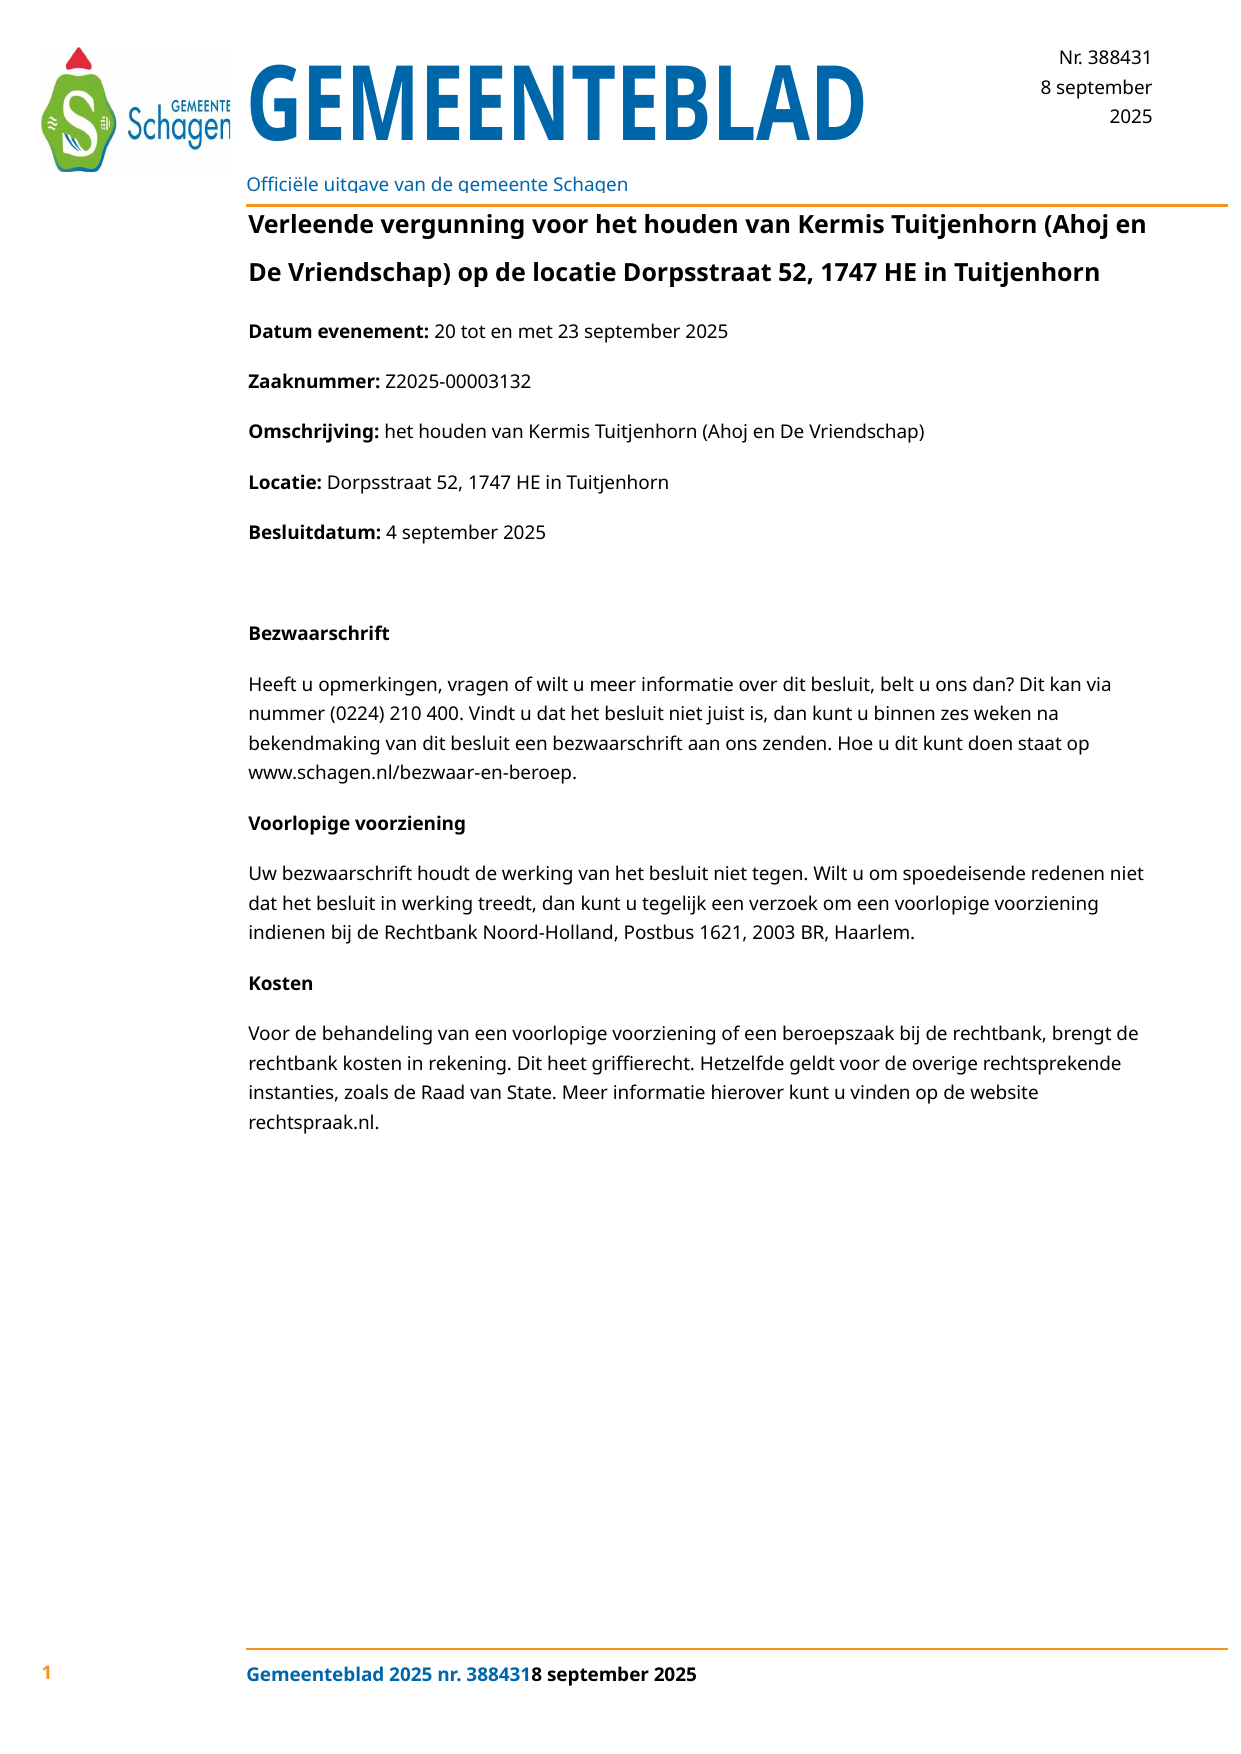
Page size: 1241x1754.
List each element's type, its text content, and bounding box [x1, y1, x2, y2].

text Heeft u opmerkingen, vragen of wilt u meer informatie over dit besluit, belt u ons dan? Dit kan via nummer (0224) 210 400. Vindt u dat het besluit niet juist is, dan kunt u binnen zes weken na bekendmaking van dit besluit een bezwaarschrift aan ons zenden. Hoe u dit kunt doen staat op www.schagen.nl/bezwaar-en-beroep. [248, 671, 1152, 785]
picture [41, 47, 231, 172]
text Verleende vergunning voor het houden van Kermis Tuitjenhorn (Ahoj en De Vriendschap) op de locatie Dorpsstraat 52, 1747 HE in Tuitjenhorn [248, 207, 1152, 288]
text Datum evenement: 20 tot en met 23 september 2025 [248, 318, 1152, 344]
text Bezwaarschrift [248, 620, 1152, 646]
text Kosten [248, 970, 1152, 996]
text Voor de behandeling van een voorlopige voorziening of een beroepszaak bij de rechtbank, brengt de rechtbank kosten in rekening. Dit heet griffierecht. Hetzelfde geldt voor de overige rechtsprekende instanties, zoals de Raad van State. Meer informatie hierover kunt u vinden op de website rechtspraak.nl. [248, 1020, 1152, 1135]
text Zaaknummer: Z2025-00003132 [248, 368, 1152, 394]
text Omschrijving: het houden van Kermis Tuitjenhorn (Ahoj en De Vriendschap) [248, 419, 1152, 444]
text Besluitdatum: 4 september 2025 [248, 519, 1152, 545]
text Locatie: Dorpsstraat 52, 1747 HE in Tuitjenhorn [248, 469, 1152, 495]
text Voorlopige voorziening [248, 810, 1152, 836]
text Uw bezwaarschrift houdt de werking van het besluit niet tegen. Wilt u om spoedeisende redenen niet dat het besluit in werking treedt, dan kunt u tegelijk een verzoek om een voorlopige voorziening indienen bij de Rechtbank Noord-Holland, Postbus 1621, 2003 BR, Haarlem. [248, 860, 1152, 945]
